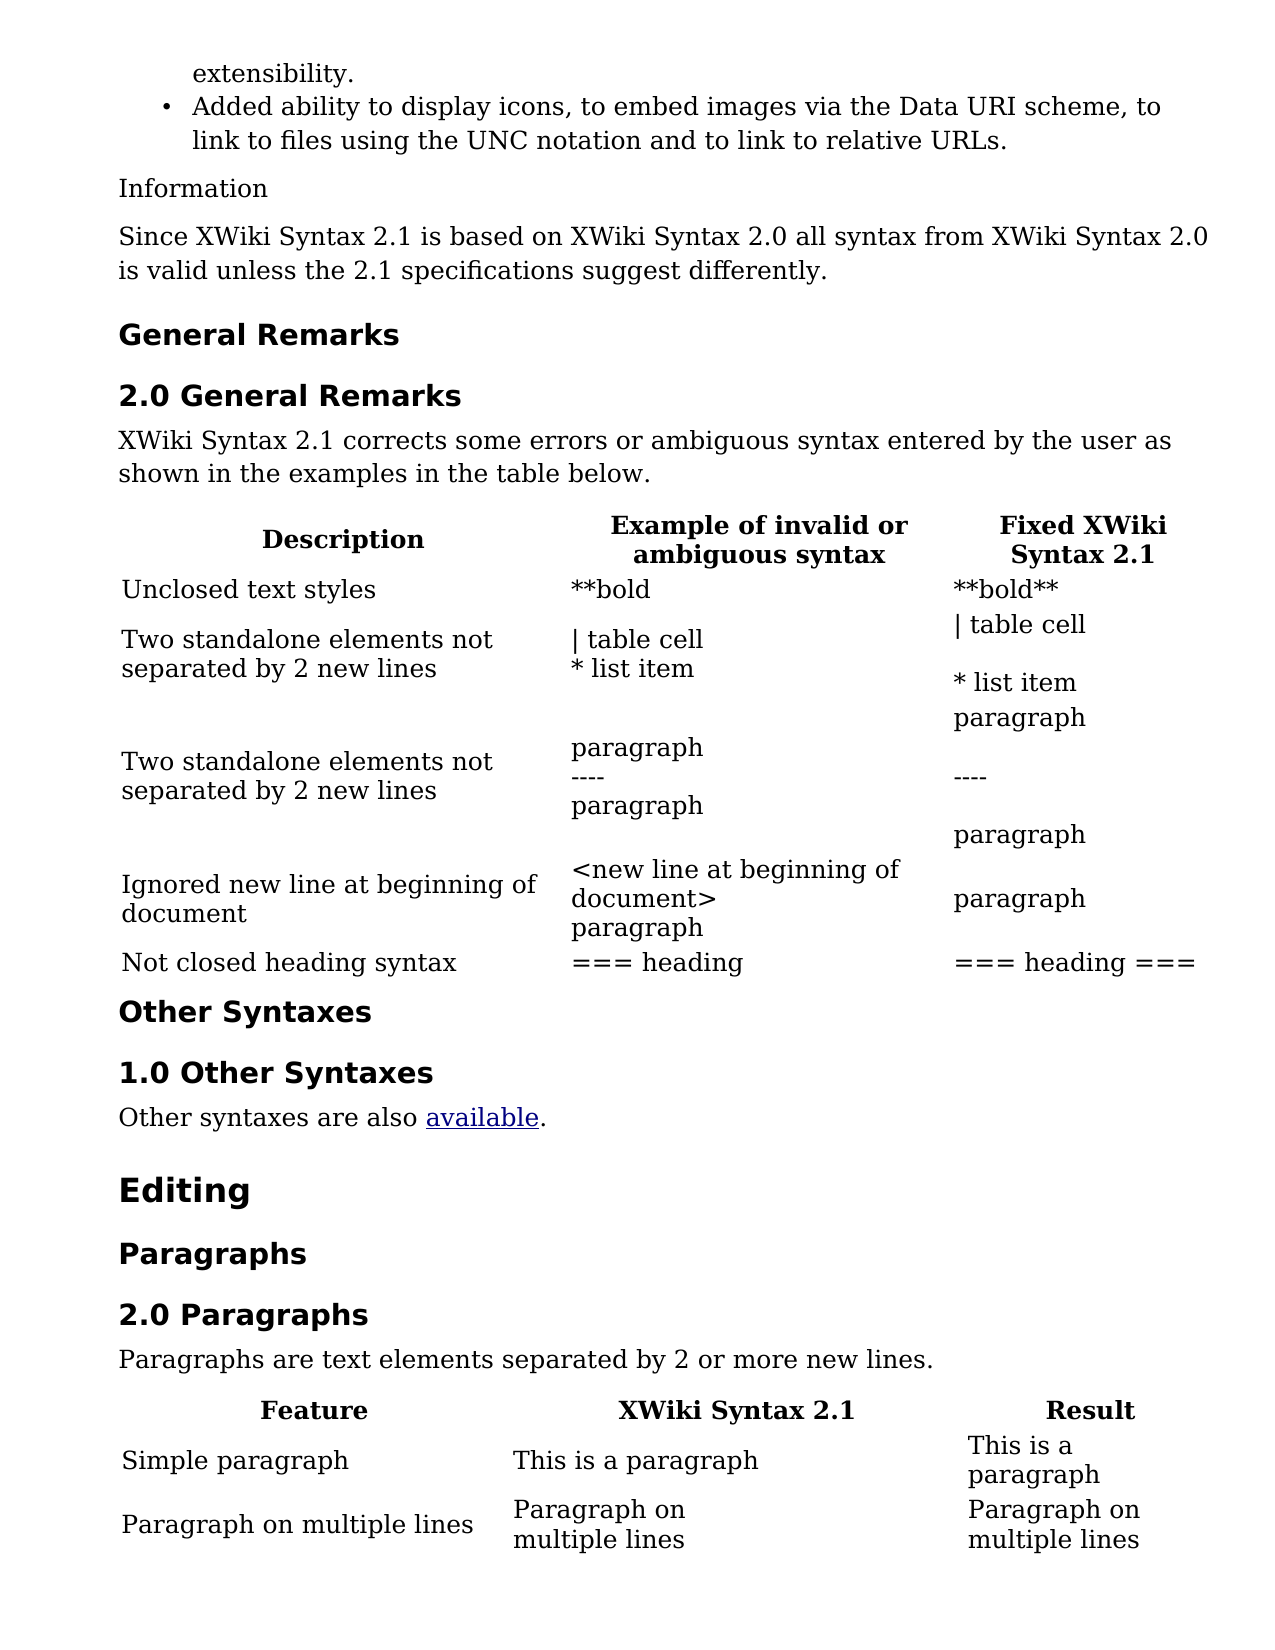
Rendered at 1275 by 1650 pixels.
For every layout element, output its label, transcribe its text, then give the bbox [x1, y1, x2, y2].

text Since XWiki Syntax 2.1 is based on XWiki Syntax 2.0 all syntax from XWiki Syntax 2.0 is valid unless the 2.1 specifications suggest differently. [118, 222, 1216, 285]
table_cell === heading === [950, 946, 1216, 981]
table_cell **bold** [950, 573, 1216, 607]
table_header Example of invalid or ambiguous syntax [568, 508, 950, 572]
table_cell Paragraph on multiple lines [965, 1493, 1216, 1557]
table_cell paragraph ---- paragraph [568, 701, 950, 852]
table_cell paragraph ---- paragraph [950, 701, 1216, 852]
subtitle Other Syntaxes [118, 995, 1216, 1029]
table_cell This is a paragraph [510, 1429, 965, 1493]
table_cell Simple paragraph [118, 1429, 510, 1493]
table_cell | table cell * list item [950, 608, 1216, 701]
list extensibility. [162, 59, 1216, 88]
table_cell Two standalone elements not separated by 2 new lines [118, 701, 568, 852]
table_header Fixed XWiki Syntax 2.1 [950, 508, 1216, 572]
text Paragraphs are text elements separated by 2 or more new lines. [118, 1345, 1216, 1374]
table_header XWiki Syntax 2.1 [510, 1393, 965, 1428]
text Information [118, 174, 1216, 203]
table_cell === heading [568, 946, 950, 981]
table_cell Not closed heading syntax [118, 946, 568, 981]
text XWiki Syntax 2.1 corrects some errors or ambiguous syntax entered by the user as shown in the examples in the table below. [118, 426, 1216, 489]
table_cell | table cell * list item [568, 608, 950, 701]
table_cell Paragraph on multiple lines [118, 1493, 510, 1557]
subtitle 2.0 General Remarks [118, 380, 1216, 414]
text Other syntaxes are also available. [118, 1103, 1216, 1132]
table_cell paragraph [950, 853, 1216, 946]
table_header Description [118, 508, 568, 572]
subtitle Paragraphs [118, 1238, 1216, 1272]
table_header Result [965, 1393, 1216, 1428]
subtitle 2.0 Paragraphs [118, 1299, 1216, 1333]
table_cell **bold [568, 573, 950, 607]
table_cell Paragraph on multiple lines [510, 1493, 965, 1557]
subtitle 1.0 Other Syntaxes [118, 1056, 1216, 1090]
table_cell This is a paragraph [965, 1429, 1216, 1493]
subtitle Editing [118, 1172, 1216, 1211]
list Added ability to display icons, to embed images via the Data URI scheme, to link to files using the UNC notation and to link to relative URLs. [162, 93, 1216, 155]
table_cell Unclosed text styles [118, 573, 568, 607]
subtitle General Remarks [118, 319, 1216, 353]
table_cell Ignored new line at beginning of document [118, 853, 568, 946]
table_cell <new line at beginning of document> paragraph [568, 853, 950, 946]
table_cell Two standalone elements not separated by 2 new lines [118, 608, 568, 701]
table_header Feature [118, 1393, 510, 1428]
